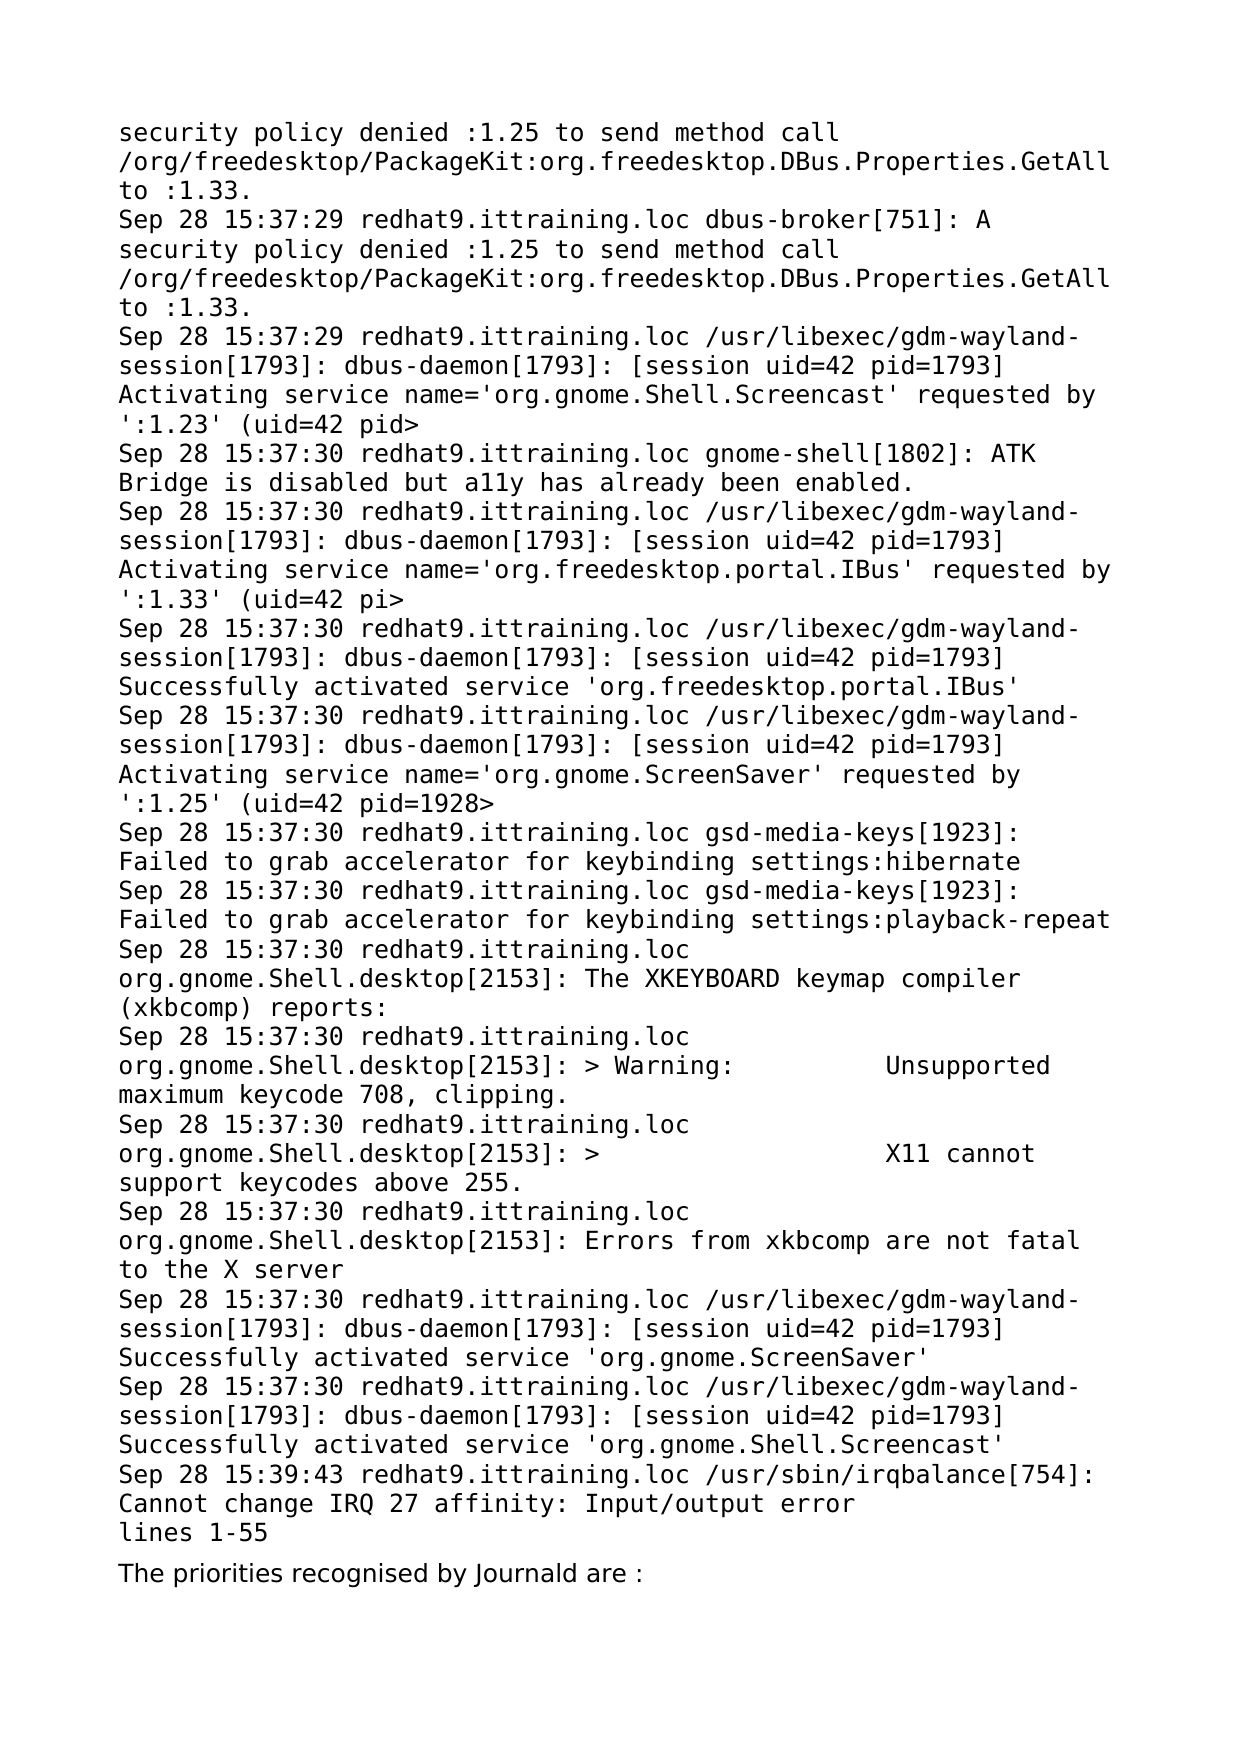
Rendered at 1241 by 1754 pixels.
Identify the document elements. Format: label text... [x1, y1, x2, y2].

text security policy denied :1.25 to send method call /org/freedesktop/PackageKit:org.freedesktop.DBus.Properties.GetAll to :1.33. Sep 28 15:37:29 redhat9.ittraining.loc dbus-broker[751]: A security policy denied :1.25 to send method call /org/freedesktop/PackageKit:org.freedesktop.DBus.Properties.GetAll to :1.33. Sep 28 15:37:29 redhat9.ittraining.loc /usr/libexec/gdm-wayland-session[1793]: dbus-daemon[1793]: [session uid=42 pid=1793] Activating service name='org.gnome.Shell.Screencast' requested by ':1.23' (uid=42 pid> Sep 28 15:37:30 redhat9.ittraining.loc gnome-shell[1802]: ATK Bridge is disabled but a11y has already been enabled. Sep 28 15:37:30 redhat9.ittraining.loc /usr/libexec/gdm-wayland-session[1793]: dbus-daemon[1793]: [session uid=42 pid=1793] Activating service name='org.freedesktop.portal.IBus' requested by ':1.33' (uid=42 pi> Sep 28 15:37:30 redhat9.ittraining.loc /usr/libexec/gdm-wayland-session[1793]: dbus-daemon[1793]: [session uid=42 pid=1793] Successfully activated service 'org.freedesktop.portal.IBus' Sep 28 15:37:30 redhat9.ittraining.loc /usr/libexec/gdm-wayland-session[1793]: dbus-daemon[1793]: [session uid=42 pid=1793] Activating service name='org.gnome.ScreenSaver' requested by ':1.25' (uid=42 pid=1928> Sep 28 15:37:30 redhat9.ittraining.loc gsd-media-keys[1923]: Failed to grab accelerator for keybinding settings:hibernate Sep 28 15:37:30 redhat9.ittraining.loc gsd-media-keys[1923]: Failed to grab accelerator for keybinding settings:playback-repeat Sep 28 15:37:30 redhat9.ittraining.loc org.gnome.Shell.desktop[2153]: The XKEYBOARD keymap compiler (xkbcomp) reports: Sep 28 15:37:30 redhat9.ittraining.loc org.gnome.Shell.desktop[2153]: > Warning: Unsupported maximum keycode 708, clipping. Sep 28 15:37:30 redhat9.ittraining.loc org.gnome.Shell.desktop[2153]: > X11 cannot support keycodes above 255. Sep 28 15:37:30 redhat9.ittraining.loc org.gnome.Shell.desktop[2153]: Errors from xkbcomp are not fatal to the X server Sep 28 15:37:30 redhat9.ittraining.loc /usr/libexec/gdm-wayland-session[1793]: dbus-daemon[1793]: [session uid=42 pid=1793] Successfully activated service 'org.gnome.ScreenSaver' Sep 28 15:37:30 redhat9.ittraining.loc /usr/libexec/gdm-wayland-session[1793]: dbus-daemon[1793]: [session uid=42 pid=1793] Successfully activated service 'org.gnome.Shell.Screencast' Sep 28 15:39:43 redhat9.ittraining.loc /usr/sbin/irqbalance[754]: Cannot change IRQ 27 affinity: Input/output error lines 1-55 [118, 118, 1122, 1547]
text The priorities recognised by Journald are : [118, 1559, 1122, 1588]
